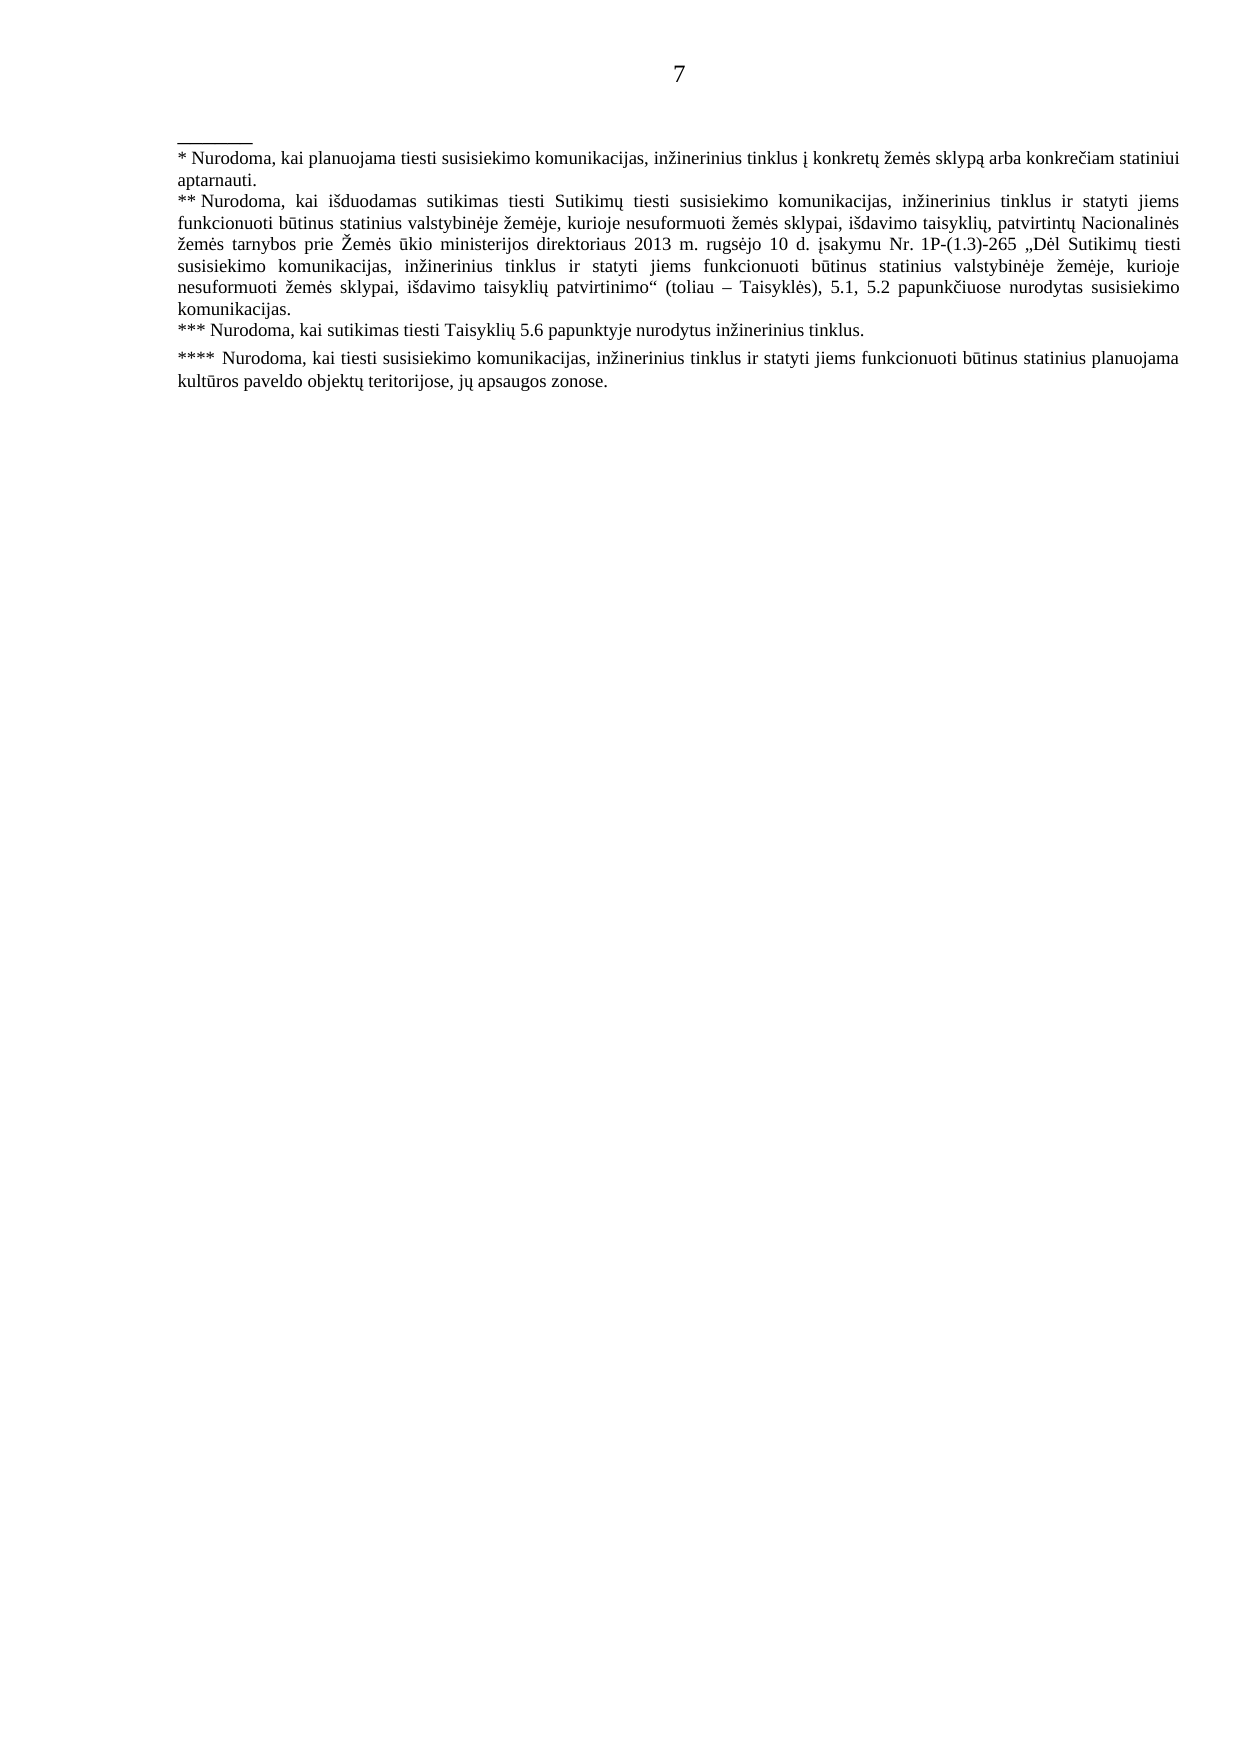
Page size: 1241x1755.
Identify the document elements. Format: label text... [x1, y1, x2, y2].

text *** Nurodoma, kai sutikimas tiesti Taisyklių 5.6 papunktyje nurodytus inžinerinius tinklus. [177, 319, 1181, 341]
text ** Nurodoma, kai išduodamas sutikimas tiesti Sutikimų tiesti susisiekimo komunikacijas, inžinerinius tinklus ir statyti jiems funkcionuoti būtinus statinius valstybinėje žemėje, kurioje nesuformuoti žemės sklypai, išdavimo taisyklių, patvirtintų Nacionalinės žemės tarnybos prie Žemės ūkio ministerijos direktoriaus 2013 m. rugsėjo 10 d. įsakymu Nr. 1P-(1.3)-265 „Dėl Sutikimų tiesti susisiekimo komunikacijas, inžinerinius tinklus ir statyti jiems funkcionuoti būtinus statinius valstybinėje žemėje, kurioje nesuformuoti žemės sklypai, išdavimo taisyklių patvirtinimo“ (toliau – Taisyklės), 5.1, 5.2 papunkčiuose nurodytas susisiekimo komunikacijas. [177, 190, 1181, 319]
text * Nurodoma, kai planuojama tiesti susisiekimo komunikacijas, inžinerinius tinklus į konkretų žemės sklypą arba konkrečiam statiniui aptarnauti. [177, 147, 1181, 190]
text **** Nurodoma, kai tiesti susisiekimo komunikacijas, inžinerinius tinklus ir statyti jiems funkcionuoti būtinus statinius planuojama kultūros paveldo objektų teritorijose, jų apsaugos zonose. [177, 341, 1181, 391]
text ______ [177, 118, 1181, 147]
